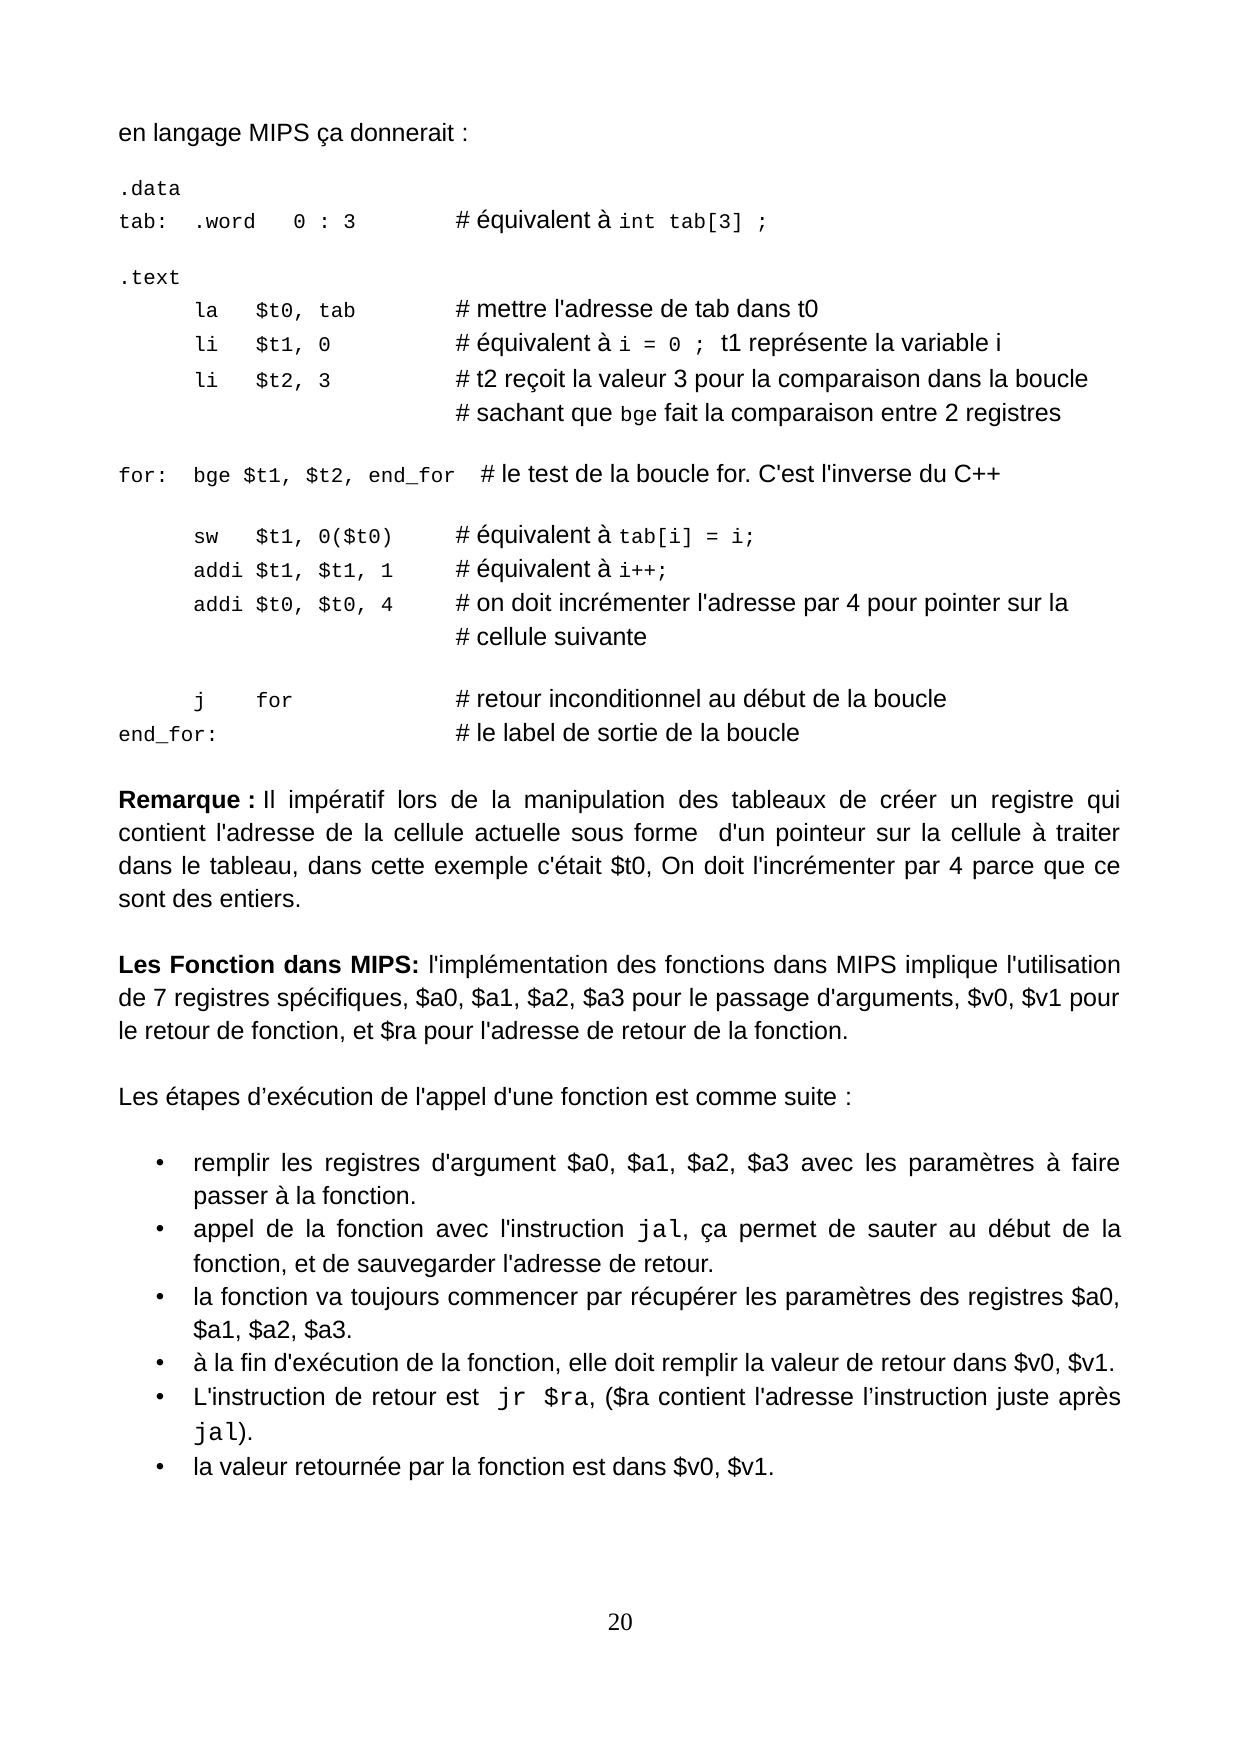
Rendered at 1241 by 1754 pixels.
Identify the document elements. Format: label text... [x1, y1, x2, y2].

list appel de la fonction avec l'instruction jal, ça permet de sauter au début de la fonction, et de sauvegarder l'adresse de retour. [156, 1214, 1122, 1278]
text .data [118, 178, 1122, 202]
text addi $t0, $t0, 4 # on doit incrémenter l'adresse par 4 pour pointer sur la [118, 588, 1122, 618]
text j for # retour inconditionnel au début de la boucle [118, 683, 1122, 713]
text Les étapes d’exécution de l'appel d'une fonction est comme suite : [118, 1082, 1122, 1111]
text Les Fonction dans MIPS: l'implémentation des fonctions dans MIPS implique l'utilisation de 7 registres spécifiques, $a0, $a1, $a2, $a3 pour le passage d'arguments, $v0, $v1 pour le retour de fonction, et $ra pour l'adresse de retour de la fonction. [118, 950, 1122, 1044]
text sw $t1, 0($t0) # équivalent à tab[i] = i; [118, 520, 1122, 550]
text .text [118, 267, 1122, 290]
text Remarque : Il impératif lors de la manipulation des tableaux de créer un registre qui contient l'adresse de la cellule actuelle sous forme d'un pointeur sur la cellule à traiter dans le tableau, dans cette exemple c'était $t0, On doit l'incrémenter par 4 parce que ce sont des entiers. [118, 785, 1122, 912]
list la valeur retournée par la fonction est dans $v0, $v1. [156, 1452, 1122, 1481]
text end_for: # le label de sortie de la boucle [118, 718, 1122, 747]
text for: bge $t1, $t2, end_for # le test de la boucle for. C'est l'inverse du C++ [118, 459, 1122, 488]
list L'instruction de retour est jr $ra, ($ra contient l'adresse l’instruction juste après jal). [156, 1382, 1122, 1448]
text en langage MIPS ça donnerait : [118, 118, 1122, 147]
text # sachant que bge fait la comparaison entre 2 registres [118, 398, 1122, 427]
text addi $t1, $t1, 1 # équivalent à i++; [118, 554, 1122, 584]
text la $t0, tab # mettre l'adresse de tab dans t0 [118, 294, 1122, 324]
text # cellule suivante [118, 622, 1122, 652]
text li $t2, 3 # t2 reçoit la valeur 3 pour la comparaison dans la boucle [118, 363, 1122, 393]
text li $t1, 0 # équivalent à i = 0 ; t1 représente la variable i [118, 328, 1122, 359]
list à la fin d'exécution de la fonction, elle doit remplir la valeur de retour dans $v0, $v1. [156, 1348, 1122, 1377]
list remplir les registres d'argument $a0, $a1, $a2, $a3 avec les paramètres à faire passer à la fonction. [156, 1148, 1122, 1210]
text tab: .word 0 : 3 # équivalent à int tab[3] ; [118, 206, 1122, 235]
list la fonction va toujours commencer par récupérer les paramètres des registres $a0, $a1, $a2, $a3. [156, 1282, 1122, 1344]
